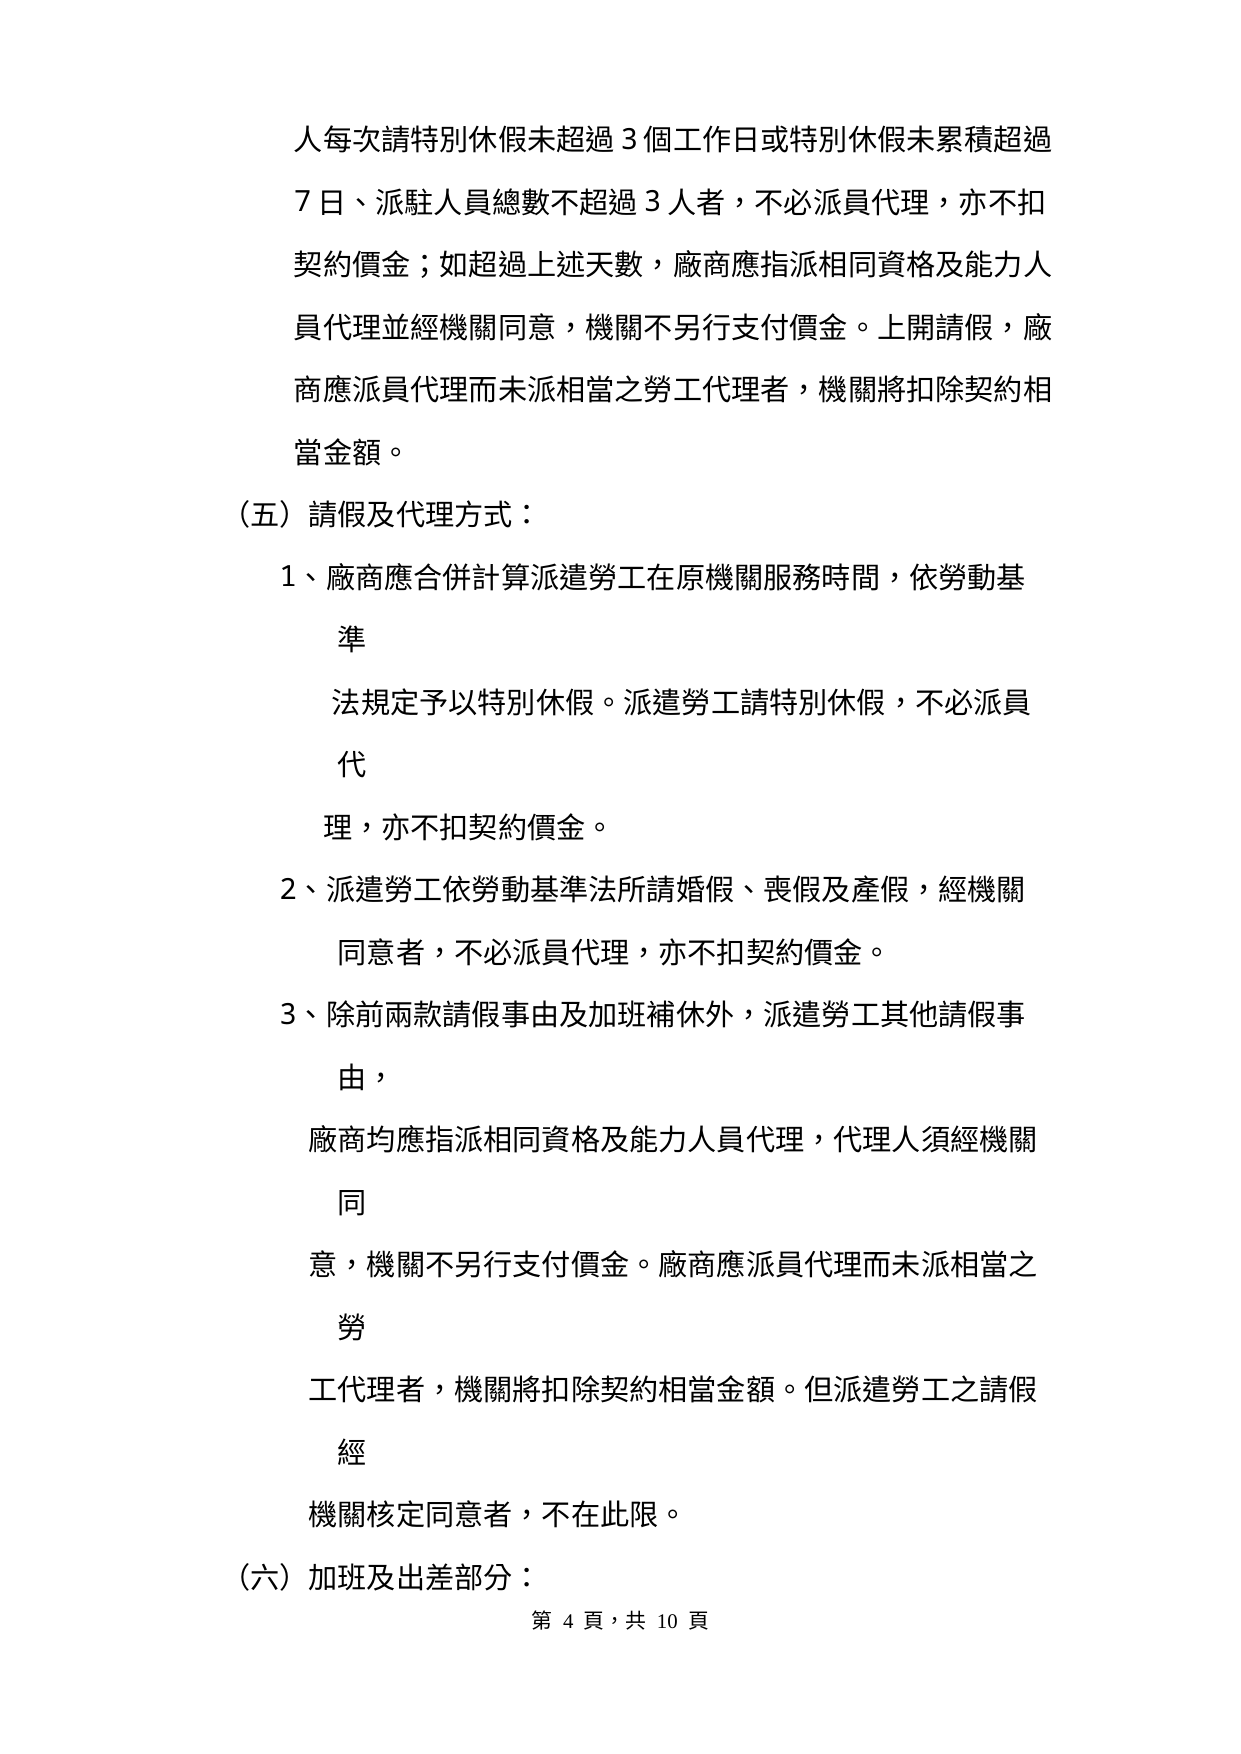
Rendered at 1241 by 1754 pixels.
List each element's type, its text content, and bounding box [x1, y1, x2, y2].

text 廠商均應指派相同資格及能力人員代理，代理人須經機關同 [308, 1096, 1053, 1221]
text 機關核定同意者，不在此限。 [308, 1471, 1053, 1534]
text 理，亦不扣契約價金。 [323, 784, 1053, 846]
text 1、廠商應合併計算派遣勞工在原機關服務時間，依勞動基準 [279, 534, 1053, 659]
text 2、派遣勞工依勞動基準法所請婚假、喪假及產假，經機關同意者，不必派員代理，亦不扣契約價金。 [279, 846, 1053, 971]
text （六）加班及出差部分： [221, 1534, 1053, 1596]
text 意，機關不另行支付價金。廠商應派員代理而未派相當之勞 [308, 1221, 1053, 1346]
text 工代理者，機關將扣除契約相當金額。但派遣勞工之請假經 [308, 1346, 1053, 1471]
text 3、除前兩款請假事由及加班補休外，派遣勞工其他請假事由， [279, 971, 1053, 1096]
text 法規定予以特別休假。派遣勞工請特別休假，不必派員代 [279, 659, 1053, 784]
text （四）乙方如雇用甲方使用之派遣勞工，並仍在甲方提供勞務時，應併計其於甲方服務之年資，計算特別休假日數，乙方派至甲方提供勞務之派駐人員，依相關勞動法令規定請假者，每人每次請特別休假未超過3個工作日或特別休假未累積超過7日、派駐人員總數不超過3人者，不必派員代理，亦不扣契約價金；如超過上述天數，廠商應指派相同資格及能力人員代理並經機關同意，機關不另行支付價金。上開請假，廠商應派員代理而未派相當之勞工代理者，機關將扣除契約相當金額。 [221, 96, 1053, 471]
text （五）請假及代理方式： [221, 471, 1053, 534]
